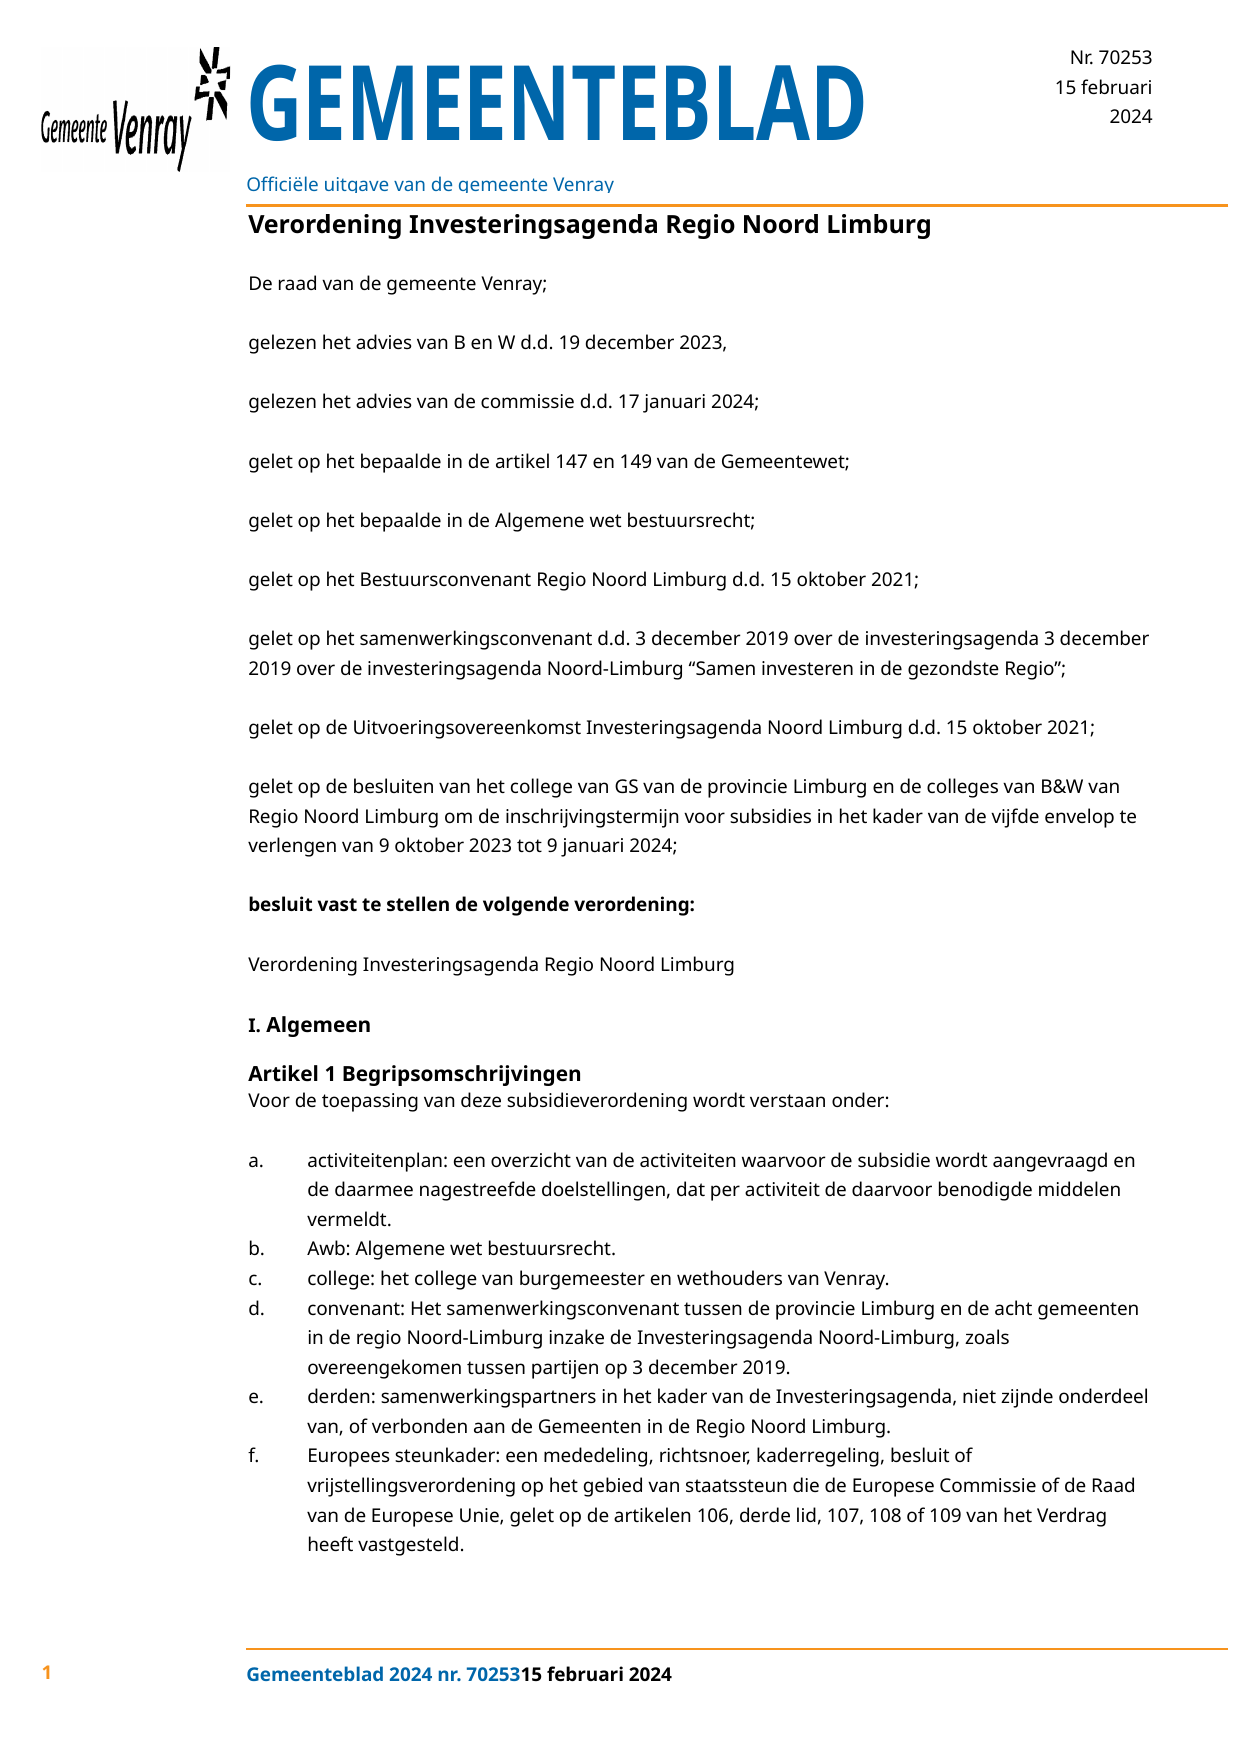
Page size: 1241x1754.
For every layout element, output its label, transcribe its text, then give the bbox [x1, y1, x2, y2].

text gelet op het bepaalde in de artikel 147 en 149 van de Gemeentewet; [248, 448, 1152, 473]
list convenant: Het samenwerkingsconvenant tussen de provincie Limburg en de acht gemeenten in de regio Noord-Limburg inzake de Investeringsagenda Noord-Limburg, zoals overeengekomen tussen partijen op 3 december 2019. [248, 1295, 1152, 1379]
text Verordening Investeringsagenda Regio Noord Limburg [248, 951, 1152, 976]
text Artikel 1 Begripsomschrijvingen [248, 1059, 1152, 1088]
list activiteitenplan: een overzicht van de activiteiten waarvoor de subsidie wordt aangevraagd en de daarmee nagestreefde doelstellingen, dat per activiteit de daarvoor benodigde middelen vermeldt. [248, 1147, 1152, 1232]
picture [41, 47, 231, 172]
text gelet op de Uitvoeringsovereenkomst Investeringsagenda Noord Limburg d.d. 15 oktober 2021; [248, 714, 1152, 740]
text Voor de toepassing van deze subsidieverordening wordt verstaan onder: [248, 1088, 1152, 1113]
text De raad van de gemeente Venray; [248, 270, 1152, 296]
text gelet op het Bestuursconvenant Regio Noord Limburg d.d. 15 oktober 2021; [248, 566, 1152, 592]
list Awb: Algemene wet bestuursrecht. [248, 1236, 1152, 1261]
text I. Algemeen [248, 1010, 1152, 1038]
text gelet op het bepaalde in de Algemene wet bestuursrecht; [248, 507, 1152, 533]
text gelezen het advies van de commissie d.d. 17 januari 2024; [248, 389, 1152, 414]
text besluit vast te stellen de volgende verordening: [248, 892, 1152, 917]
list Europees steunkader: een mededeling, richtsnoer, kaderregeling, besluit of vrijstellingsverordening op het gebied van staatssteun die de Europese Commissie of de Raad van de Europese Unie, gelet op de artikelen 106, derde lid, 107, 108 of 109 van het Verdrag heeft vastgesteld. [248, 1443, 1152, 1557]
text Verordening Investeringsagenda Regio Noord Limburg [248, 207, 1152, 241]
text gelezen het advies van B en W d.d. 19 december 2023, [248, 329, 1152, 355]
text gelet op het samenwerkingsconvenant d.d. 3 december 2019 over de investeringsagenda 3 december 2019 over de investeringsagenda Noord-Limburg “Samen investeren in de gezondste Regio”; [248, 625, 1152, 681]
text gelet op de besluiten van het college van GS van de provincie Limburg en de colleges van B&W van Regio Noord Limburg om de inschrijvingstermijn voor subsidies in het kader van de vijfde envelop te verlengen van 9 oktober 2023 tot 9 januari 2024; [248, 773, 1152, 858]
list college: het college van burgemeester en wethouders van Venray. [248, 1265, 1152, 1291]
list derden: samenwerkingspartners in het kader van de Investeringsagenda, niet zijnde onderdeel van, of verbonden aan de Gemeenten in de Regio Noord Limburg. [248, 1383, 1152, 1439]
